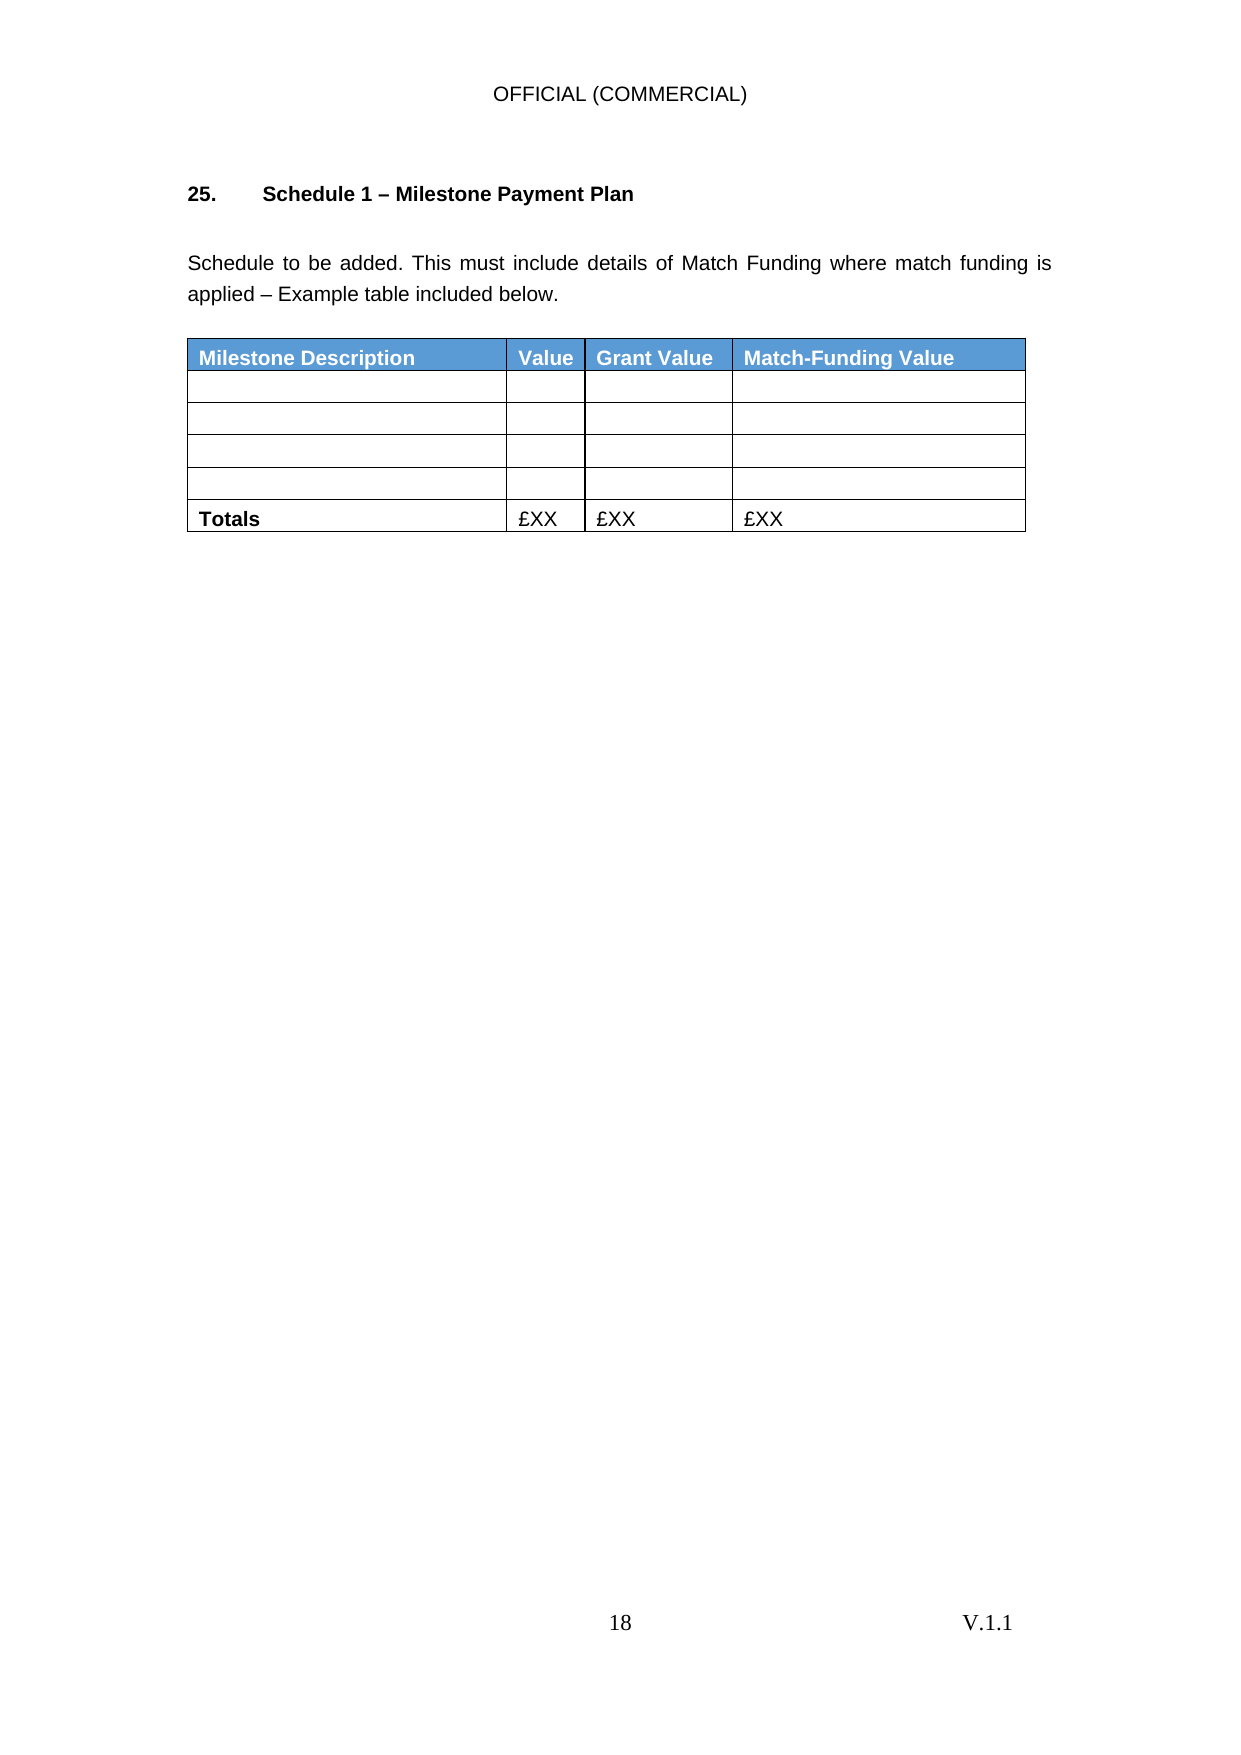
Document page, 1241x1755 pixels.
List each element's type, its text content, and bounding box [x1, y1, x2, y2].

table_cell [586, 468, 732, 499]
table_cell £XX [507, 500, 584, 531]
table_header Grant Value [586, 339, 732, 370]
table_cell [586, 371, 732, 402]
table_cell [586, 403, 732, 434]
table_header Match-Funding Value [733, 339, 1025, 370]
table_cell [586, 435, 732, 467]
table_cell [507, 371, 584, 402]
table_cell [188, 403, 506, 434]
table_cell [733, 371, 1025, 402]
table_cell [733, 403, 1025, 434]
subtitle Schedule 1 – Milestone Payment Plan [187, 175, 1053, 206]
table_cell [188, 435, 506, 467]
table_cell £XX [733, 500, 1025, 531]
table_header Value [507, 339, 584, 370]
table_cell [507, 468, 584, 499]
table_cell [507, 435, 584, 467]
table_header Milestone Description [188, 339, 506, 370]
table_cell [507, 403, 584, 434]
table_cell £XX [586, 500, 732, 531]
table_cell Totals [188, 500, 506, 531]
table_cell [188, 468, 506, 499]
table_cell [733, 435, 1025, 467]
table_cell [733, 468, 1025, 499]
table_cell [188, 371, 506, 402]
text Schedule to be added. This must include details of Match Funding where match funding is applied – Example table included below. [187, 244, 1053, 306]
